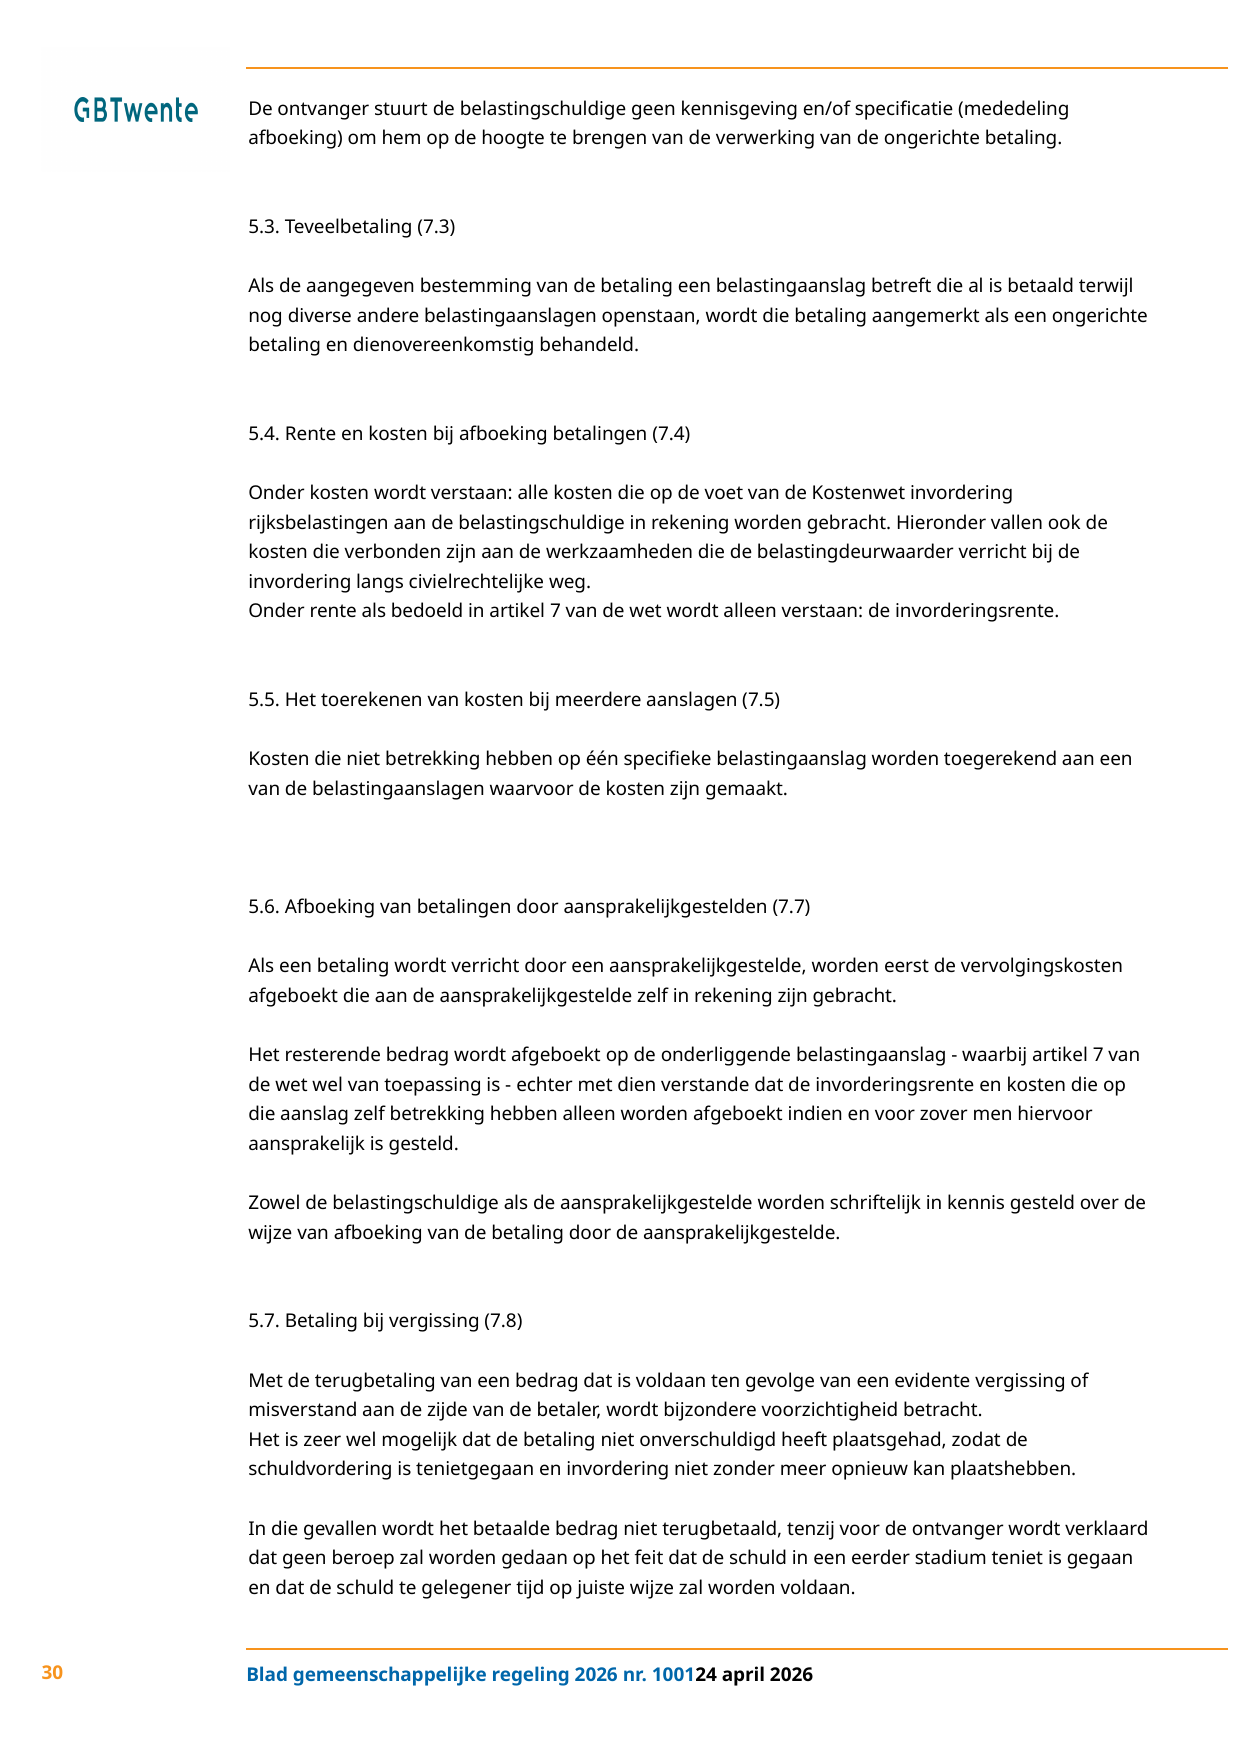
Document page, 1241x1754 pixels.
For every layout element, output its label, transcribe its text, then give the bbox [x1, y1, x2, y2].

text Met de terugbetaling van een bedrag dat is voldaan ten gevolge van een evidente vergissing of misverstand aan de zijde van de betaler, wordt bijzondere voorzichtigheid betracht. [248, 1367, 1152, 1422]
text Onder rente als bedoeld in artikel 7 van de wet wordt alleen verstaan: de invorderingsrente. [248, 598, 1152, 623]
text Als een betaling wordt verricht door een aansprakelijkgestelde, worden eerst de vervolgingskosten afgeboekt die aan de aansprakelijkgestelde zelf in rekening zijn gebracht. [248, 953, 1152, 1008]
text 5.7. Betaling bij vergissing (7.8) [248, 1308, 1152, 1333]
text 5.6. Afboeking van betalingen door aansprakelijkgestelden (7.7) [248, 893, 1152, 919]
text In die gevallen wordt het betaalde bedrag niet terugbetaald, tenzij voor de ontvanger wordt verklaard dat geen beroep zal worden gedaan op het feit dat de schuld in een eerder stadium teniet is gegaan en dat de schuld te gelegener tijd op juiste wijze zal worden voldaan. [248, 1515, 1152, 1600]
text Onder kosten wordt verstaan: alle kosten die op de voet van de Kostenwet invordering rijksbelastingen aan de belastingschuldige in rekening worden gebracht. Hieronder vallen ook de kosten die verbonden zijn aan de werkzaamheden die de belastingdeurwaarder verricht bij de invordering langs civielrechtelijke weg. [248, 479, 1152, 594]
picture [41, 47, 231, 172]
text Kosten die niet betrekking hebben op één specifieke belastingaanslag worden toegerekend aan een van de belastingaanslagen waarvoor de kosten zijn gemaakt. [248, 746, 1152, 801]
text Het is zeer wel mogelijk dat de betaling niet onverschuldigd heeft plaatsgehad, zodat de schuldvordering is tenietgegaan en invordering niet zonder meer opnieuw kan plaatshebben. [248, 1426, 1152, 1481]
text Als de aangegeven bestemming van de betaling een belastingaanslag betreft die al is betaald terwijl nog diverse andere belastingaanslagen openstaan, wordt die betaling aangemerkt als een ongerichte betaling en dienovereenkomstig behandeld. [248, 272, 1152, 357]
text De ontvanger stuurt de belastingschuldige geen kennisgeving en/of specificatie (mededeling afboeking) om hem op de hoogte te brengen van de verwerking van de ongerichte betaling. [248, 95, 1152, 150]
text 5.3. Teveelbetaling (7.3) [248, 213, 1152, 239]
text Zowel de belastingschuldige als de aansprakelijkgestelde worden schriftelijk in kennis gesteld over de wijze van afboeking van de betaling door de aansprakelijkgestelde. [248, 1189, 1152, 1245]
text Het resterende bedrag wordt afgeboekt op de onderliggende belastingaanslag - waarbij artikel 7 van de wet wel van toepassing is - echter met dien verstande dat de invorderingsrente en kosten die op die aanslag zelf betrekking hebben alleen worden afgeboekt indien en voor zover men hiervoor aansprakelijk is gesteld. [248, 1041, 1152, 1156]
text 5.4. Rente en kosten bij afboeking betalingen (7.4) [248, 420, 1152, 446]
text 5.5. Het toerekenen van kosten bij meerdere aanslagen (7.5) [248, 686, 1152, 712]
